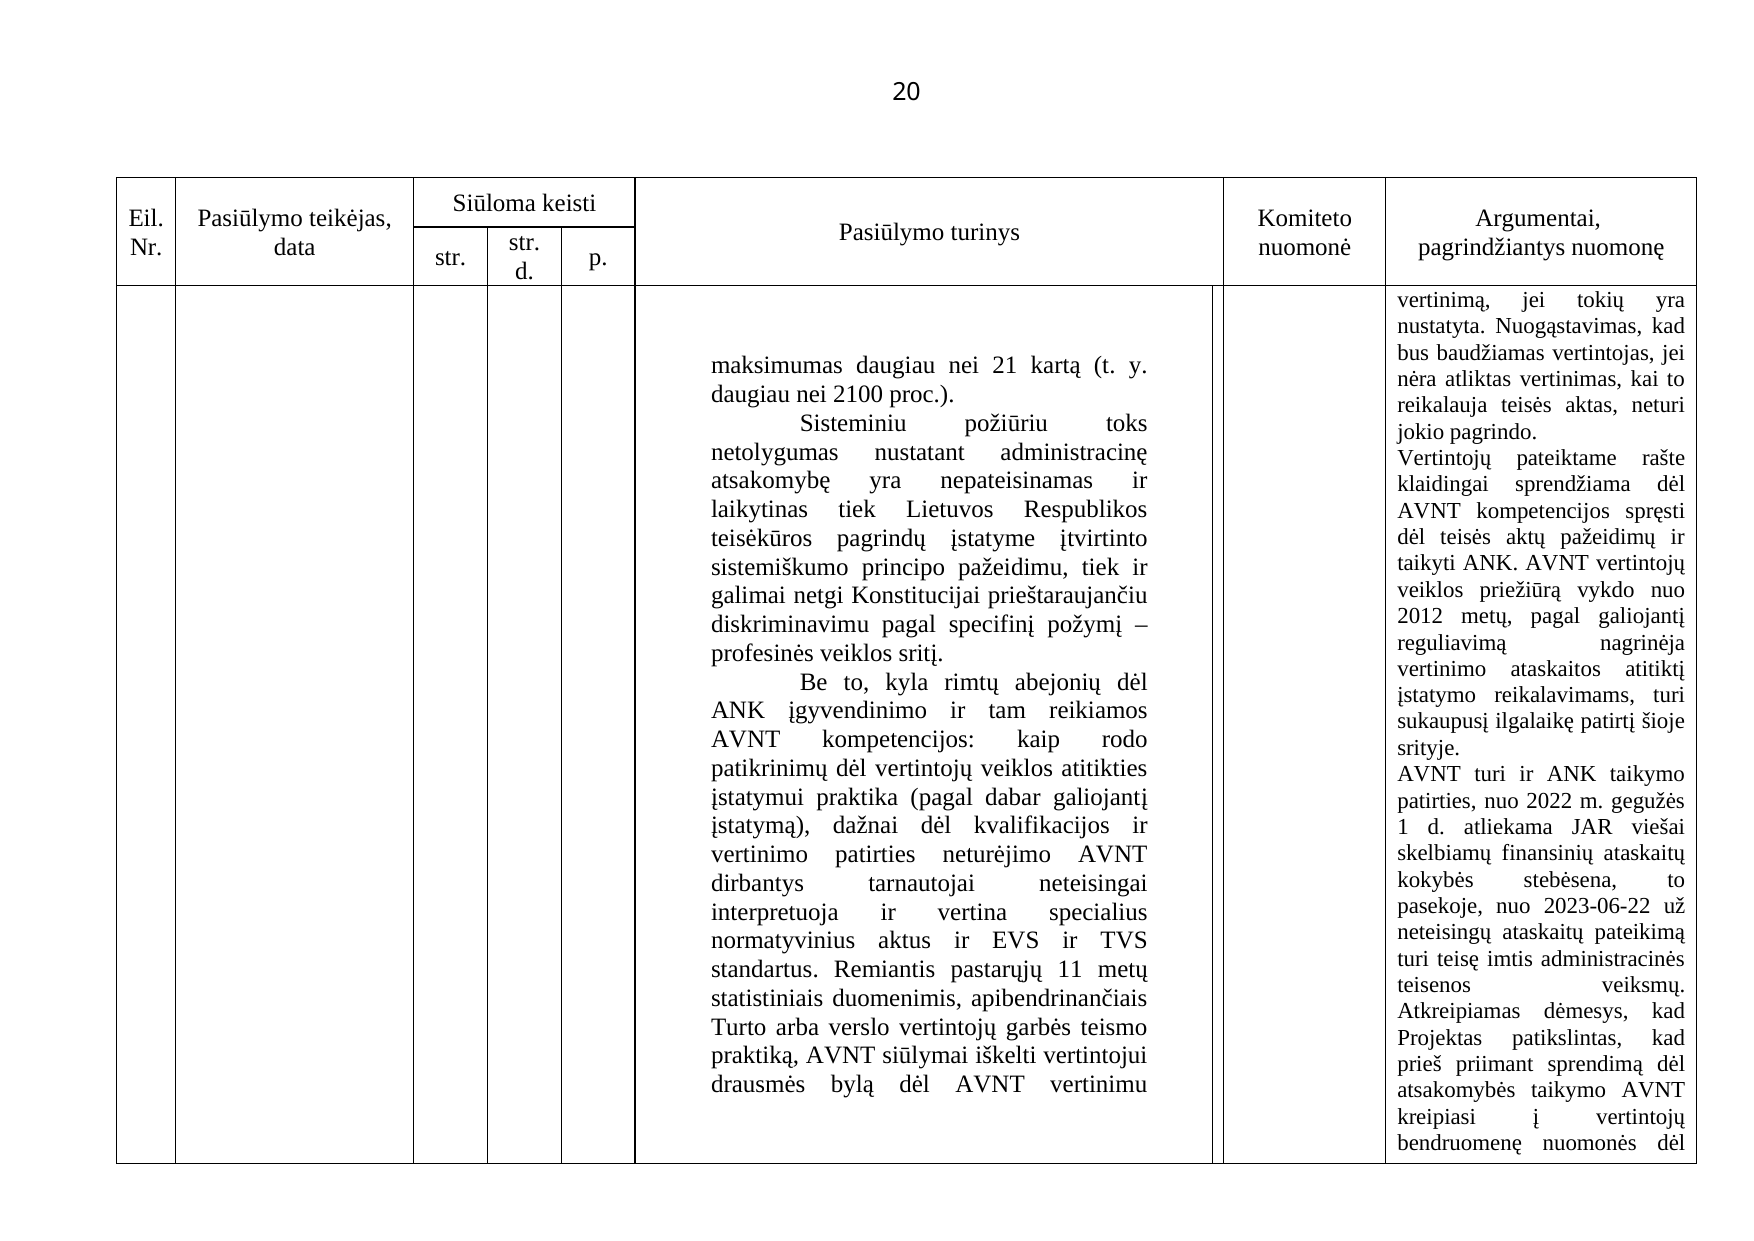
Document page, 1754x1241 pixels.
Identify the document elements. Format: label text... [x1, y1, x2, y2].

table_cell p. [562, 228, 634, 285]
table_cell [488, 286, 561, 1163]
table_header Argumentai, pagrindžiantys nuomonę [1386, 178, 1696, 285]
table_cell [176, 286, 413, 1163]
table_cell vertinimą, jei tokių yra nustatyta. Nuogąstavimas, kad bus baudžiamas vertintojas, jei nėra atliktas vertinimas, kai to reikalauja teisės aktas, neturi jokio pagrindo. Vertintojų pateiktame rašte klaidingai sprendžiama dėl AVNT kompetencijos spręsti dėl teisės aktų pažeidimų ir taikyti ANK. AVNT vertintojų veiklos priežiūrą vykdo nuo 2012 metų, pagal galiojantį reguliavimą nagrinėja vertinimo ataskaitos atitiktį įstatymo reikalavimams, turi sukaupusį ilgalaikę patirtį šioje srityje. AVNT turi ir ANK taikymo patirties, nuo 2022 m. gegužės 1 d. atliekama JAR viešai skelbiamų finansinių ataskaitų kokybės stebėsena, to pasekoje, nuo 2023-06-22 už neteisingų ataskaitų pateikimą turi teisę imtis administracinės teisenos veiksmų. Atkreipiamas dėmesys, kad Projektas patikslintas, kad prieš priimant sprendimą dėl atsakomybės taikymo AVNT kreipiasi į vertintojų bendruomenę nuomonės dėl [1386, 286, 1696, 1163]
table_cell str. d. [488, 228, 561, 285]
table_cell maksimumas daugiau nei 21 kartą (t. y. daugiau nei 2100 proc.). Sisteminiu požiūriu toks netolygumas nustatant administracinę atsakomybę yra nepateisinamas ir laikytinas tiek Lietuvos Respublikos teisėkūros pagrindų įstatyme įtvirtinto sistemiškumo principo pažeidimu, tiek ir galimai netgi Konstitucijai prieštaraujančiu diskriminavimu pagal specifinį požymį – profesinės veiklos sritį. Be to, kyla rimtų abejonių dėl ANK įgyvendinimo ir tam reikiamos AVNT kompetencijos: kaip rodo patikrinimų dėl vertintojų veiklos atitikties įstatymui praktika (pagal dabar galiojantį įstatymą), dažnai dėl kvalifikacijos ir vertinimo patirties neturėjimo AVNT dirbantys tarnautojai neteisingai interpretuoja ir vertina specialius normatyvinius aktus ir EVS ir TVS standartus. Remiantis pastarųjų 11 metų statistiniais duomenimis, apibendrinančiais Turto arba verslo vertintojų garbės teismo praktiką, AVNT siūlymai iškelti vertintojui drausmės bylą dėl AVNT vertinimu [636, 286, 1212, 1163]
table_cell str. [414, 228, 487, 285]
table_header Pasiūlymo teikėjas, data [176, 178, 413, 285]
table_header Eil. Nr. [117, 178, 175, 285]
table_header Siūloma keisti [414, 178, 634, 226]
table_header Komiteto nuomonė [1224, 178, 1385, 285]
table_header Pasiūlymo turinys [636, 178, 1223, 285]
table_cell [414, 286, 487, 1163]
table_cell [117, 286, 175, 1163]
table_cell [1224, 286, 1385, 1163]
table_cell [562, 286, 634, 1163]
